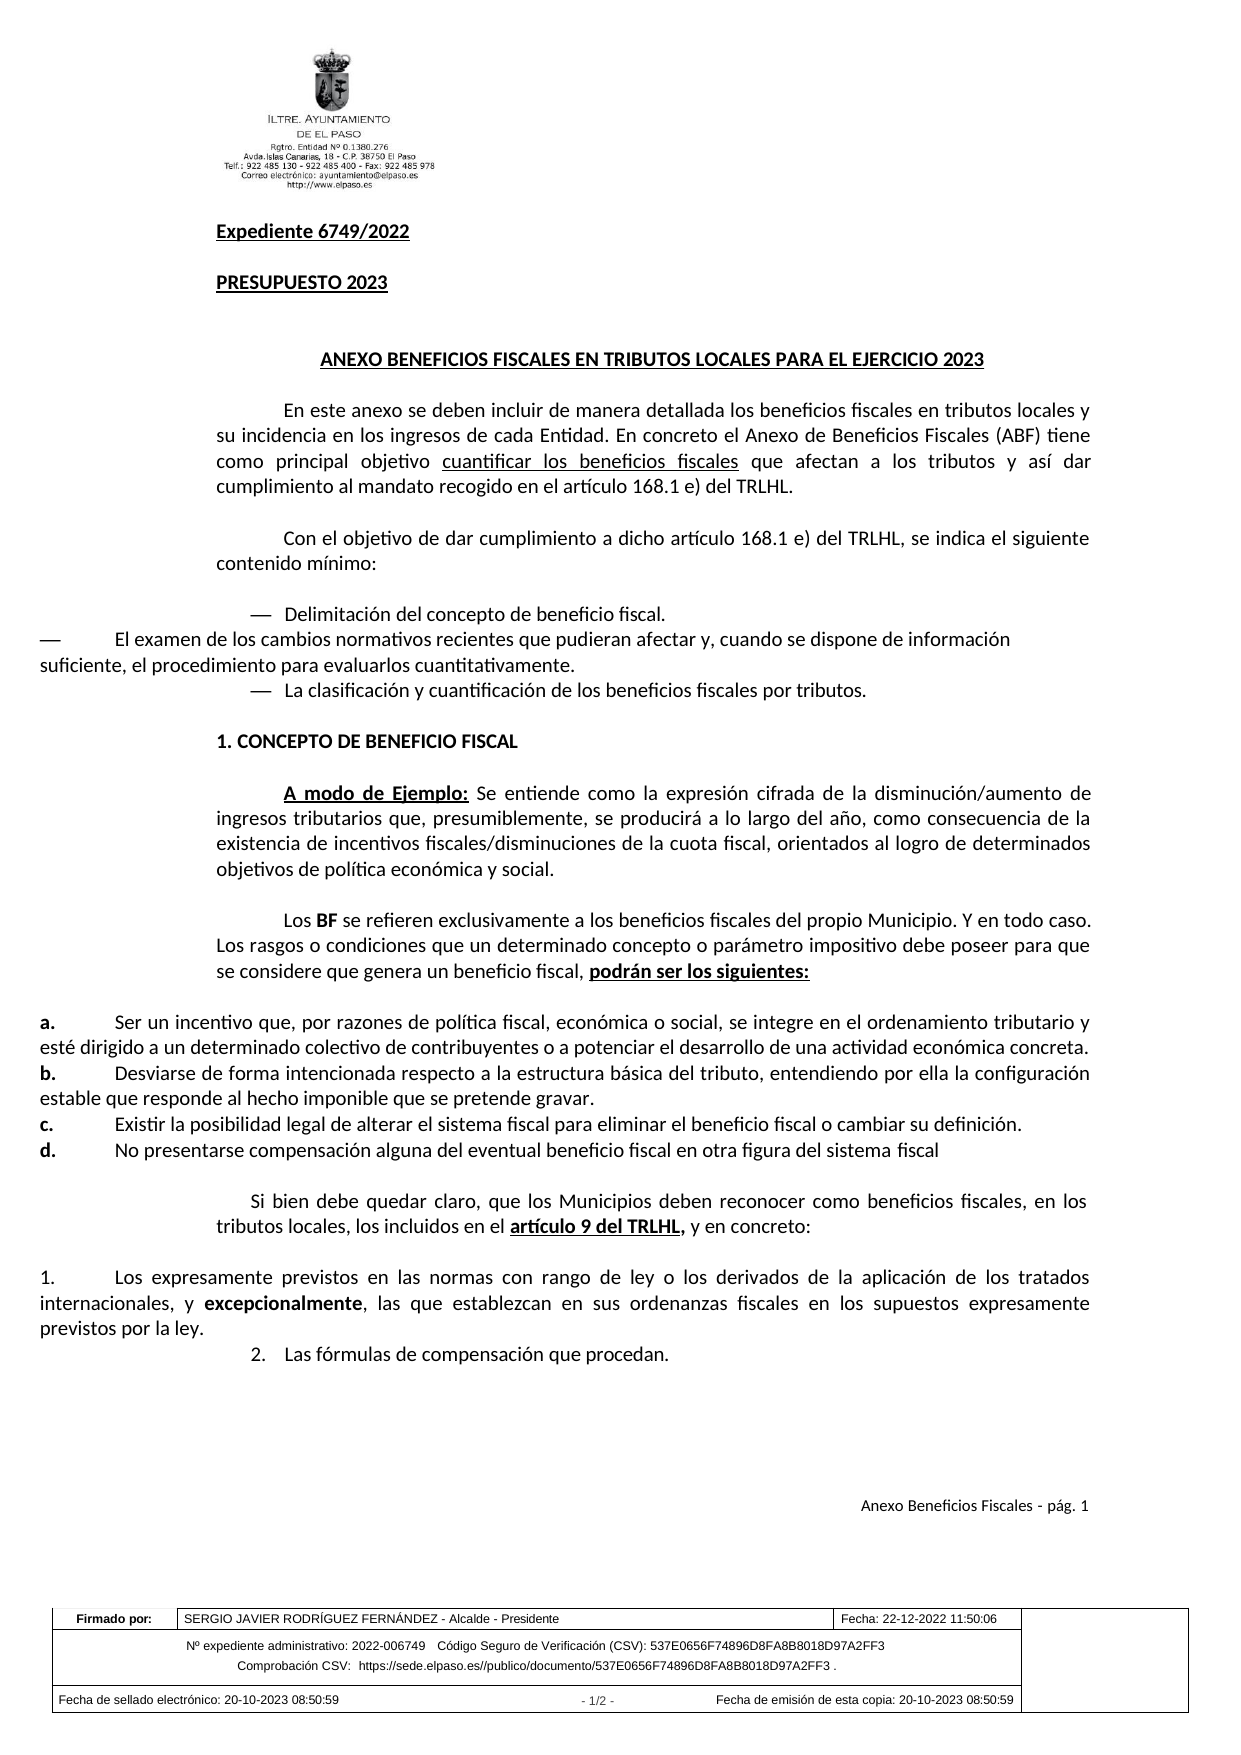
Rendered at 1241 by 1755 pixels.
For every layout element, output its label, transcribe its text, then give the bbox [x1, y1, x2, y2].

list Ser un incentivo que, por razones de política fiscal, económica o social, se integre en el ordenamiento tributario y esté dirigido a un determinado colectivo de contribuyentes o a potenciar el desarrollo de una actividad económica concreta. [39, 1009, 1092, 1060]
text Los BF se refieren exclusivamente a los beneficios fiscales del propio Municipio. Y en todo caso. Los rasgos o condiciones que un determinado concepto o parámetro impositivo debe poseer para que se considere que genera un beneficio fiscal, podrán ser los siguientes: [216, 907, 1092, 983]
text En este anexo se deben incluir de manera detallada los beneficios fiscales en tributos locales y su incidencia en los ingresos de cada Entidad. En concreto el Anexo de Beneficios Fiscales (ABF) tiene como principal objetivo cuantificar los beneficios fiscales que afectan a los tributos y así dar cumplimiento al mandato recogido en el artículo 168.1 e) del TRLHL. [216, 397, 1092, 499]
list Las fórmulas de compensación que procedan. [250, 1341, 1201, 1366]
text Expediente 6749/2022 [216, 218, 1201, 244]
text Si bien debe quedar claro, que los Municipios deben reconocer como beneficios fiscales, en los tributos locales, los incluidos en el artículo 9 del TRLHL, y en concreto: [216, 1188, 1128, 1239]
subtitle PRESUPUESTO 2023 [216, 269, 1201, 295]
list No presentarse compensación alguna del eventual beneficio fiscal en otra figura del sistema fiscal [39, 1137, 1092, 1162]
list La clasificación y cuantificación de los beneficios fiscales por tributos. [250, 678, 1201, 703]
list Los expresamente previstos en las normas con rango de ley o los derivados de la aplicación de los tratados internacionales, y excepcionalmente, las que establezcan en sus ordenanzas fiscales en los supuestos expresamente previstos por la ley. [39, 1264, 1092, 1341]
list Desviarse de forma intencionada respecto a la estructura básica del tributo, entendiendo por ella la configuración estable que responde al hecho imponible que se pretende gravar. [39, 1060, 1092, 1111]
list CONCEPTO DE BENEFICIO FISCAL [216, 729, 1201, 754]
text A modo de Ejemplo: Se entiende como la expresión cifrada de la disminución/aumento de ingresos tributarios que, presumiblemente, se producirá a lo largo del año, como consecuencia de la existencia de incentivos fiscales/disminuciones de la cuota fiscal, orientados al logro de determinados objetivos de política económica y social. [216, 780, 1092, 881]
list Existir la posibilidad legal de alterar el sistema fiscal para eliminar el beneficio fiscal o cambiar su definición. [39, 1111, 1092, 1137]
text ANEXO BENEFICIOS FISCALES EN TRIBUTOS LOCALES PARA EL EJERCICIO 2023 [320, 346, 1201, 371]
list El examen de los cambios normativos recientes que pudieran afectar y, cuando se dispone de información suficiente, el procedimiento para evaluarlos cuantitativamente. [39, 627, 1092, 677]
list Delimitación del concepto de beneficio fiscal. [250, 601, 1201, 626]
text Con el objetivo de dar cumplimiento a dicho artículo 168.1 e) del TRLHL, se indica el siguiente contenido mínimo: [216, 525, 1092, 576]
